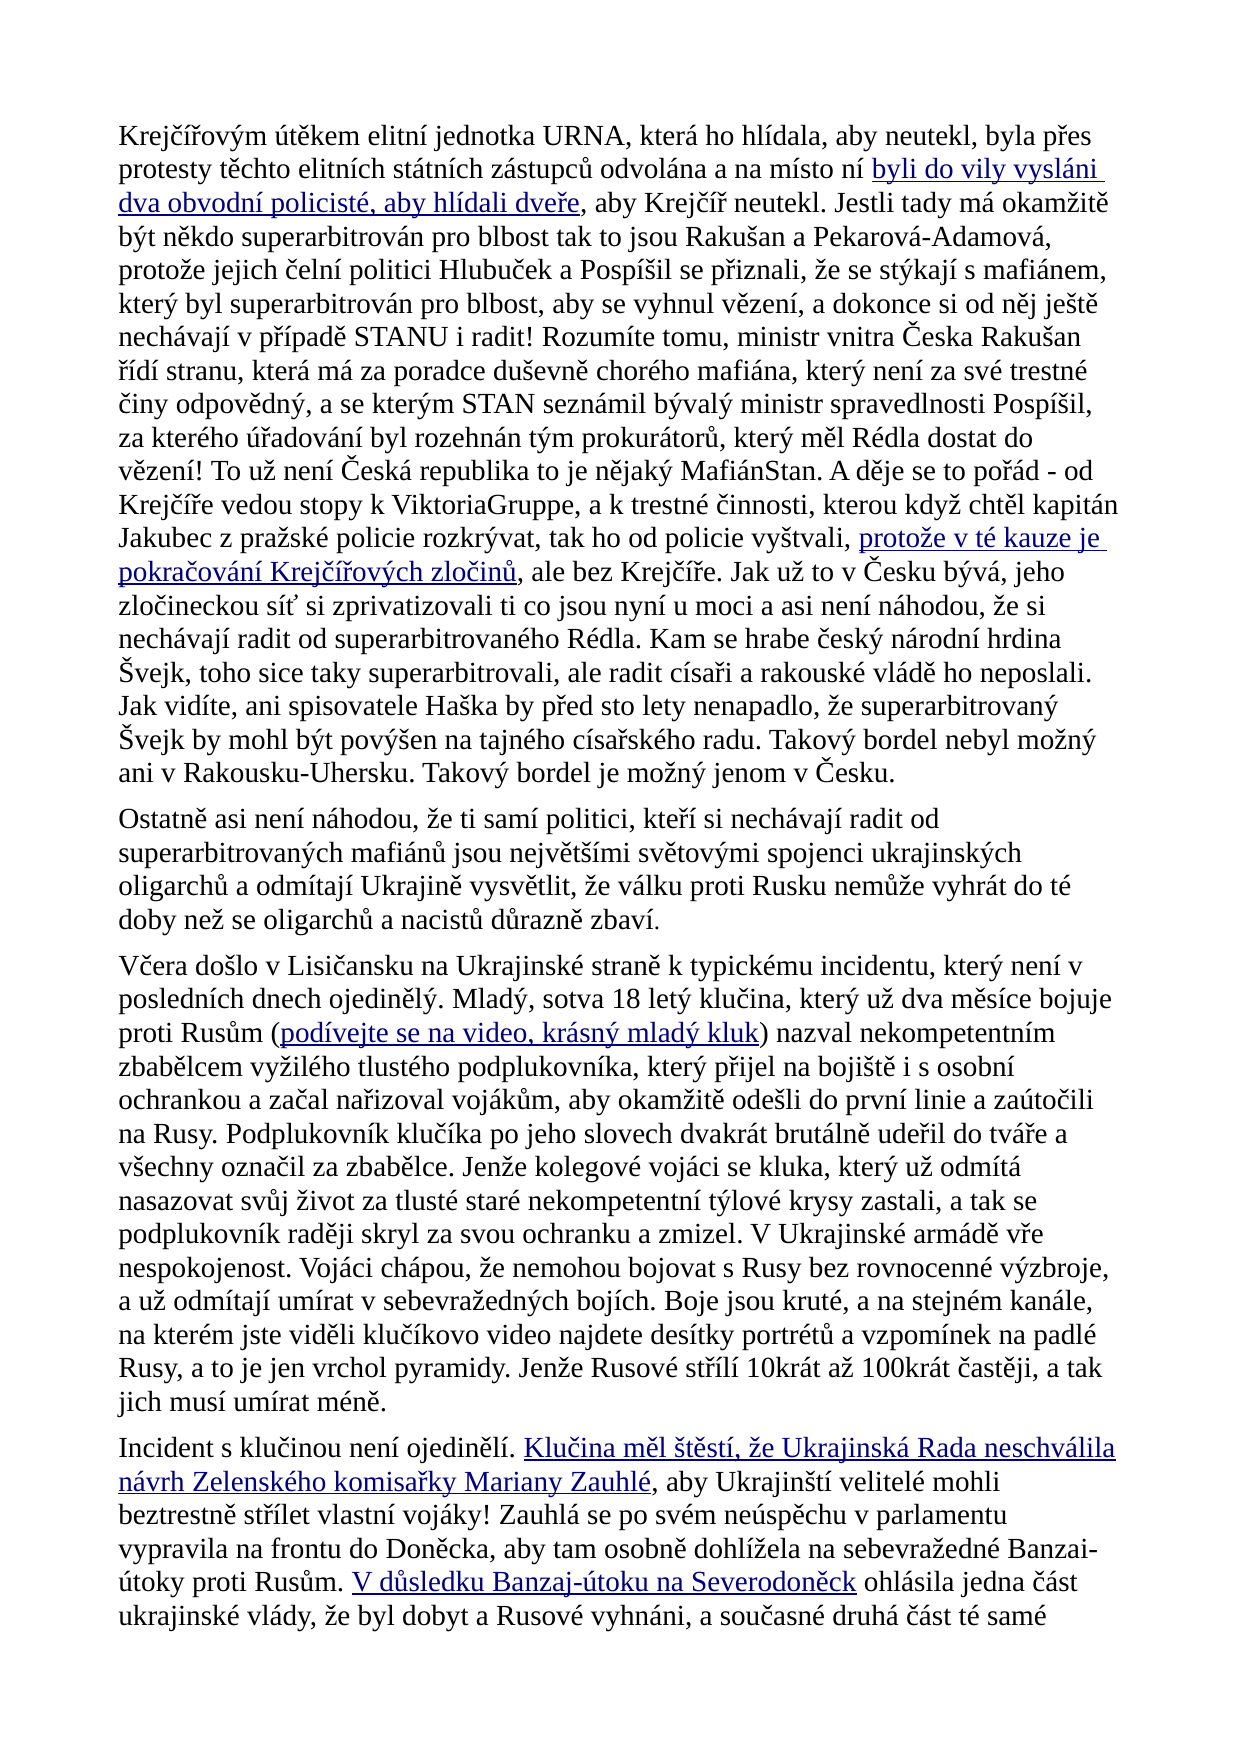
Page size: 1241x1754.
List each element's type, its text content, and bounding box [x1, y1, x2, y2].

text Včera došlo v Lisičansku na Ukrajinské straně k typickému incidentu, který není v posledních dnech ojedinělý. Mladý, sotva 18 letý klučina, který už dva měsíce bojuje proti Rusům (podívejte se na video, krásný mladý kluk) nazval nekompetentním zbabělcem vyžilého tlustého podplukovníka, který přijel na bojiště i s osobní ochrankou a začal nařizoval vojákům, aby okamžitě odešli do první linie a zaútočili na Rusy. Podplukovník klučíka po jeho slovech dvakrát brutálně udeřil do tváře a všechny označil za zbabělce. Jenže kolegové vojáci se kluka, který už odmítá nasazovat svůj život za tlusté staré nekompetentní týlové krysy zastali, a tak se podplukovník raději skryl za svou ochranku a zmizel. V Ukrajinské armádě vře nespokojenost. Vojáci chápou, že nemohou bojovat s Rusy bez rovnocenné výzbroje, a už odmítají umírat v sebevražedných bojích. Boje jsou kruté, a na stejném kanále, na kterém jste viděli klučíkovo video najdete desítky portrétů a vzpomínek na padlé Rusy, a to je jen vrchol pyramidy. Jenže Rusové střílí 10krát až 100krát častěji, a tak jich musí umírat méně. [118, 948, 1122, 1418]
text Ostatně asi není náhodou, že ti samí politici, kteří si nechávají radit od superarbitrovaných mafiánů jsou největšími světovými spojenci ukrajinských oligarchů a odmítají Ukrajině vysvětlit, že válku proti Rusku nemůže vyhrát do té doby než se oligarchů a nacistů důrazně zbaví. [118, 801, 1122, 936]
text Krejčířovým útěkem elitní jednotka URNA, která ho hlídala, aby neutekl, byla přes protesty těchto elitních státních zástupců odvolána a na místo ní byli do vily vysláni dva obvodní policisté, aby hlídali dveře, aby Krejčíř neutekl. Jestli tady má okamžitě být někdo superarbitrován pro blbost tak to jsou Rakušan a Pekarová-Adamová, protože jejich čelní politici Hlubuček a Pospíšil se přiznali, že se stýkají s mafiánem, který byl superarbitrován pro blbost, aby se vyhnul vězení, a dokonce si od něj ještě nechávají v případě STANU i radit! Rozumíte tomu, ministr vnitra Česka Rakušan řídí stranu, která má za poradce duševně chorého mafiána, který není za své trestné činy odpovědný, a se kterým STAN seznámil bývalý ministr spravedlnosti Pospíšil, za kterého úřadování byl rozehnán tým prokurátorů, který měl Rédla dostat do vězení! To už není Česká republika to je nějaký MafiánStan. A děje se to pořád - od Krejčíře vedou stopy k ViktoriaGruppe, a k trestné činnosti, kterou když chtěl kapitán Jakubec z pražské policie rozkrývat, tak ho od policie vyštvali, protože v té kauze je pokračování Krejčířových zločinů, ale bez Krejčíře. Jak už to v Česku bývá, jeho zločineckou síť si zprivatizovali ti co jsou nyní u moci a asi není náhodou, že si nechávají radit od superarbitrovaného Rédla. Kam se hrabe český národní hrdina Švejk, toho sice taky superarbitrovali, ale radit císaři a rakouské vládě ho neposlali. Jak vidíte, ani spisovatele Haška by před sto lety nenapadlo, že superarbitrovaný Švejk by mohl být povýšen na tajného císařského radu. Takový bordel nebyl možný ani v Rakousku-Uhersku. Takový bordel je možný jenom v Česku. [118, 118, 1122, 789]
text Incident s klučinou není ojedinělí. Klučina měl štěstí, že Ukrajinská Rada neschválila návrh Zelenského komisařky Mariany Zauhlé, aby Ukrajinští velitelé mohli beztrestně střílet vlastní vojáky! Zauhlá se po svém neúspěchu v parlamentu vypravila na frontu do Doněcka, aby tam osobně dohlížela na sebevražedné Banzai-útoky proti Rusům. V důsledku Banzaj-útoku na Severodoněck ohlásila jedna část ukrajinské vlády, že byl dobyt a Rusové vyhnáni, a současné druhá část té samé [118, 1430, 1122, 1631]
